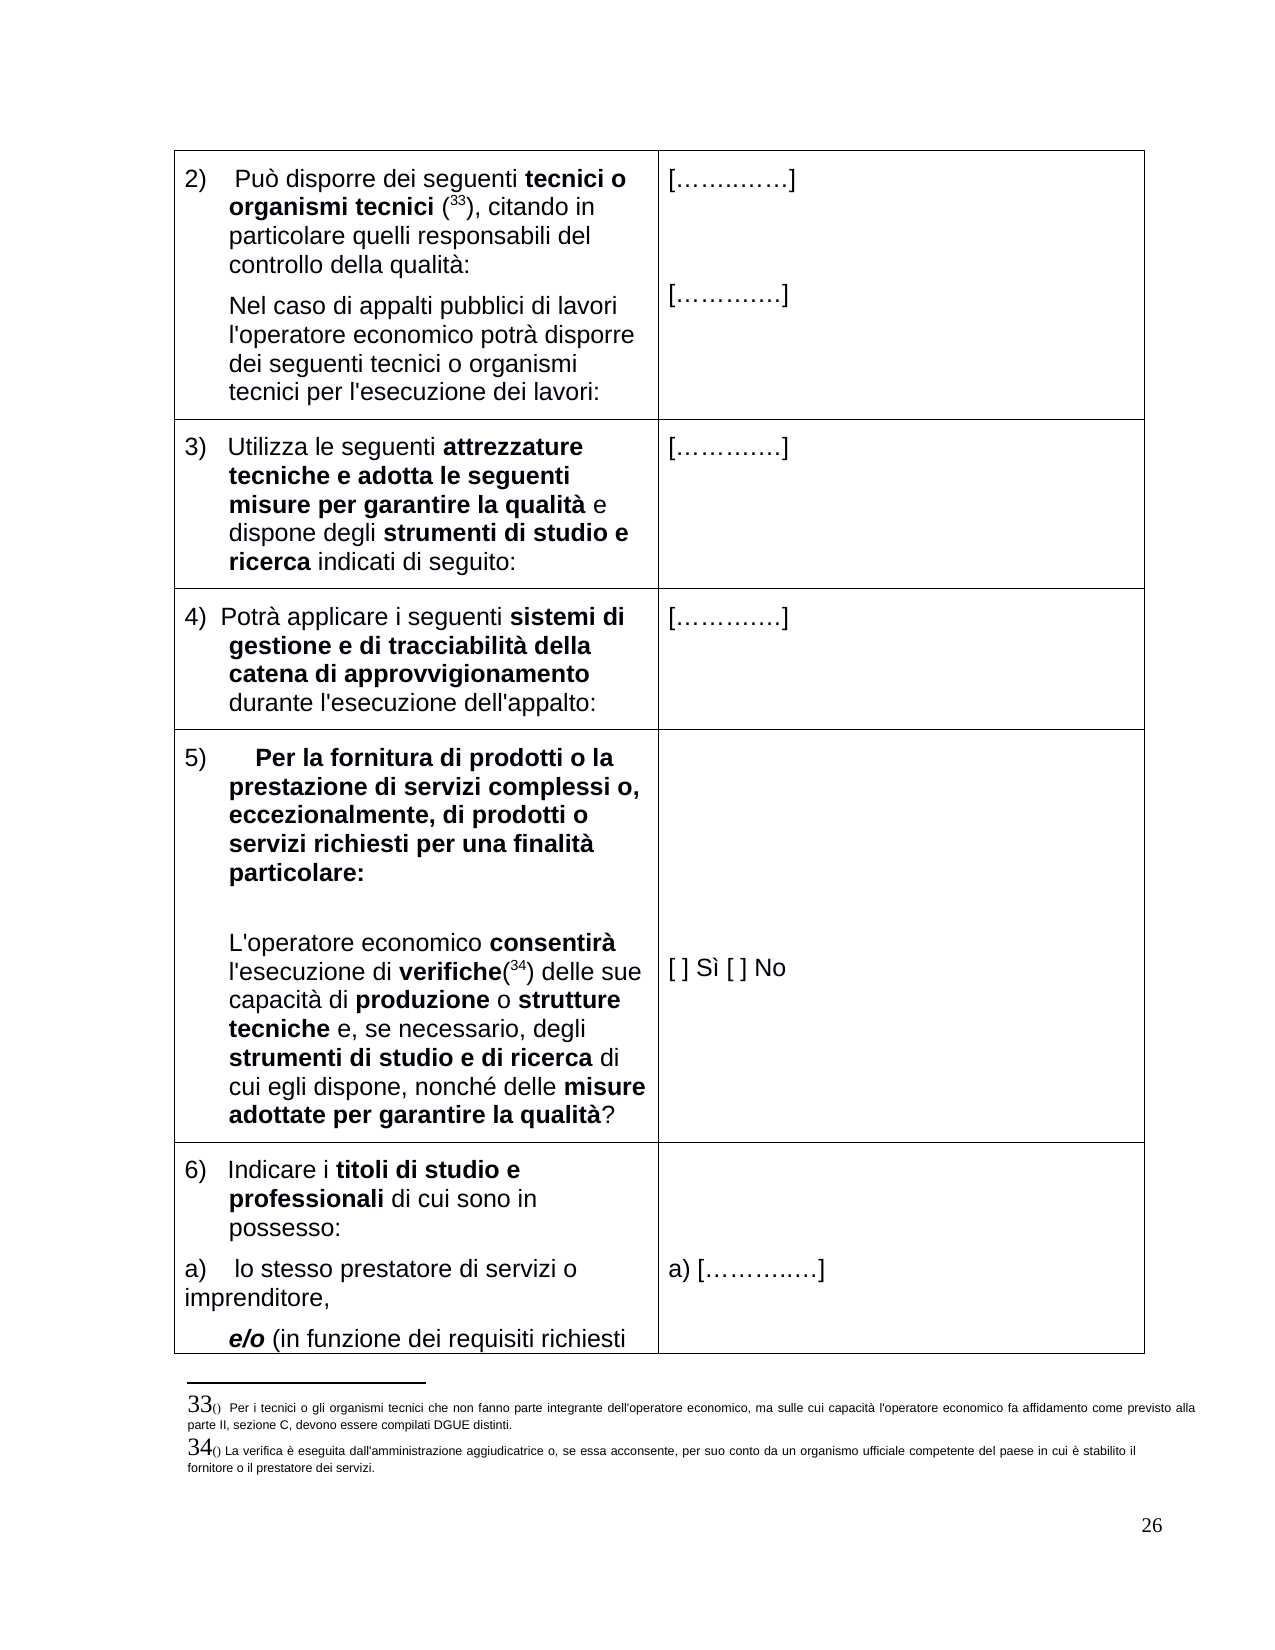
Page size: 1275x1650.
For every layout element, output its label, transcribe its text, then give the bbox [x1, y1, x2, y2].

table_cell [……….…] [659, 589, 1144, 729]
table_cell [……….…] [659, 420, 1144, 588]
table_cell 6) Indicare i titoli di studio e professionali di cui sono in possesso: a) lo stesso prestatore di servizi o imprenditore, e/o (in funzione dei requisiti richiesti [175, 1143, 658, 1353]
table_cell 5) Per la fornitura di prodotti o la prestazione di servizi complessi o, eccezionalmente, di prodotti o servizi richiesti per una finalità particolare: L'operatore economico consentirà l'esecuzione di verifiche() delle sue capacità di produzione o strutture tecniche e, se necessario, degli strumenti di studio e di ricerca di cui egli dispone, nonché delle misure adottate per garantire la qualità? [175, 730, 658, 1142]
table_cell [ ] Sì [ ] No [659, 730, 1144, 1142]
table_cell 3) Utilizza le seguenti attrezzature tecniche e adotta le seguenti misure per garantire la qualità e dispone degli strumenti di studio e ricerca indicati di seguito: [175, 420, 658, 588]
table_cell a) [………..…] [659, 1143, 1144, 1353]
table_cell 2) Può disporre dei seguenti tecnici o organismi tecnici (), citando in particolare quelli responsabili del controllo della qualità: Nel caso di appalti pubblici di lavori l'operatore economico potrà disporre dei seguenti tecnici o organismi tecnici per l'esecuzione dei lavori: [175, 151, 658, 418]
table_cell [……..……] [……….…] [659, 151, 1144, 418]
table_cell 4) Potrà applicare i seguenti sistemi di gestione e di tracciabilità della catena di approvvigionamento durante l'esecuzione dell'appalto: [175, 589, 658, 729]
